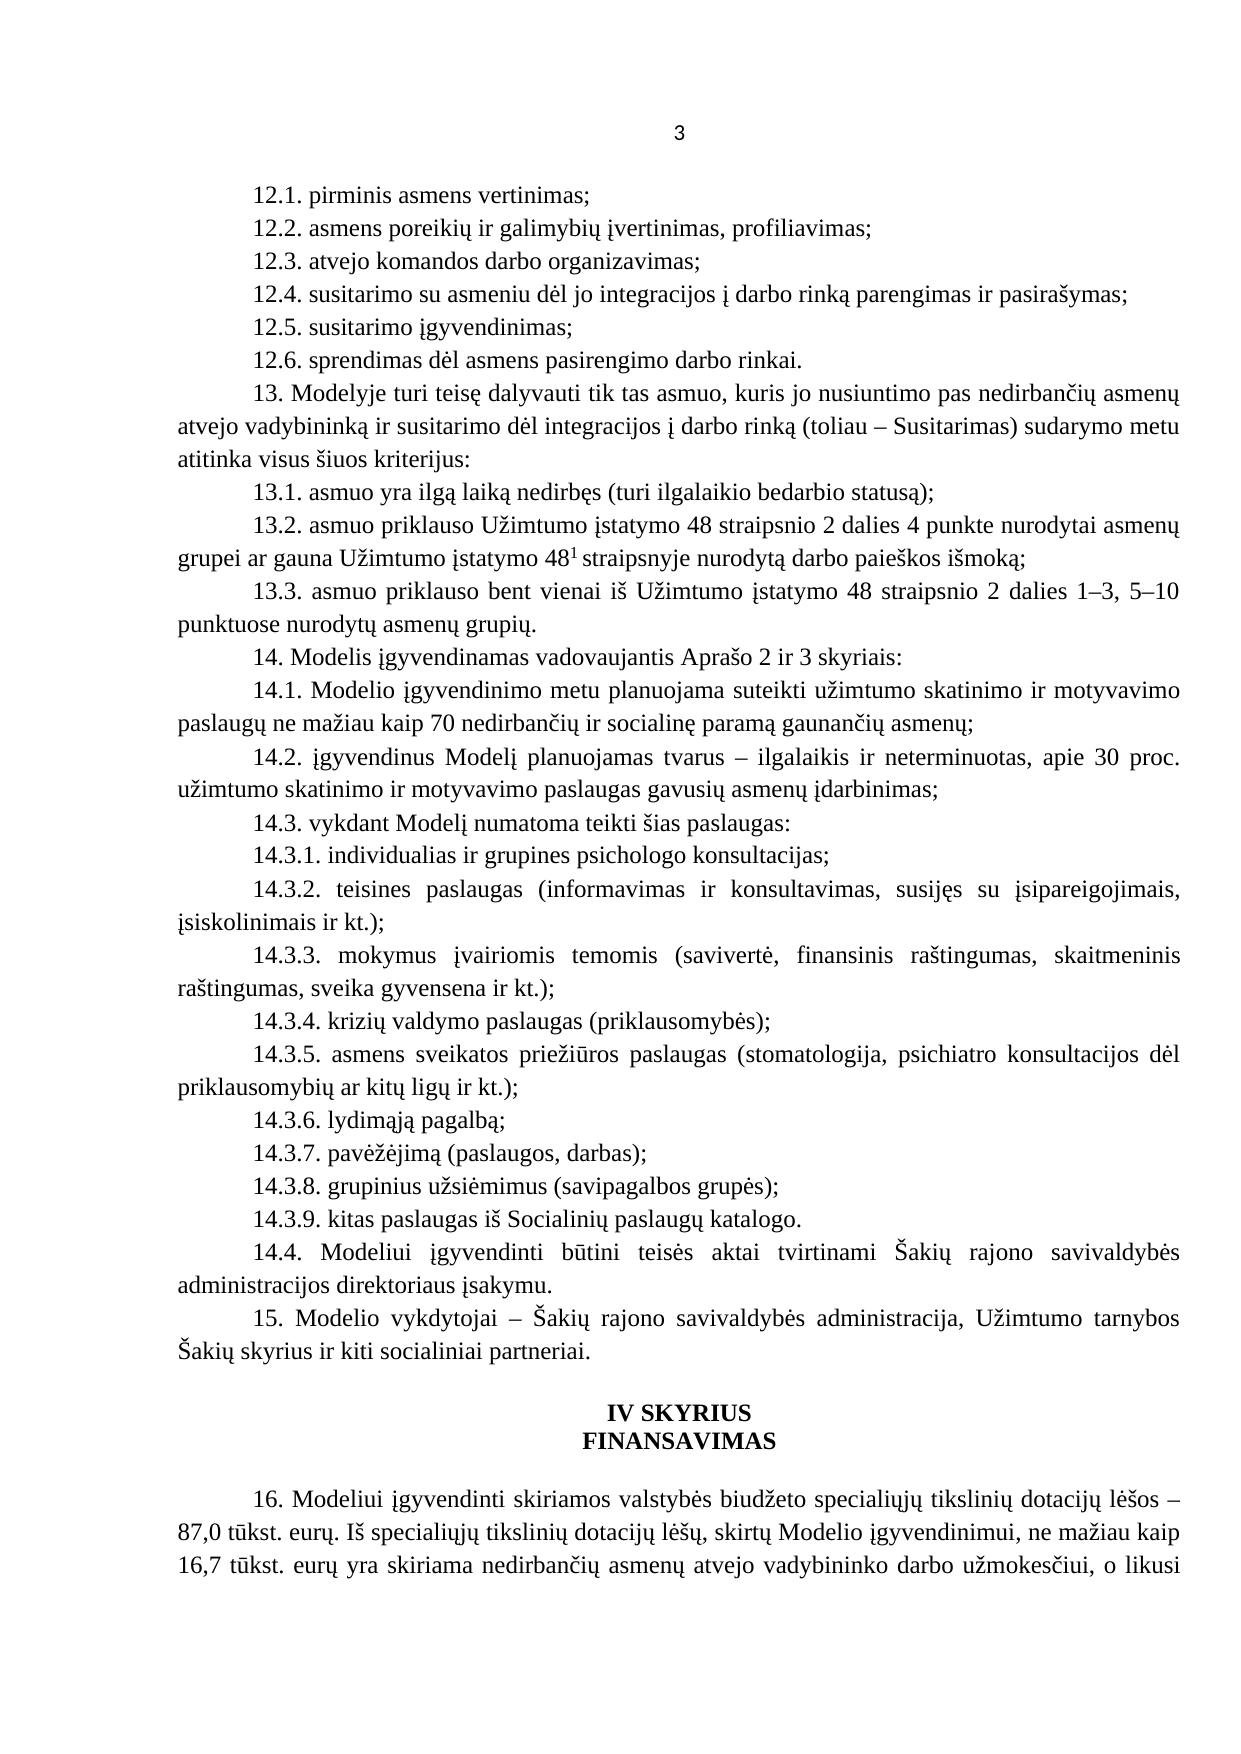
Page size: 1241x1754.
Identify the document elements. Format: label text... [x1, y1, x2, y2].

text 14.3.5. asmens sveikatos priežiūros paslaugas (stomatologija, psichiatro konsultacijos dėl priklausomybių ar kitų ligų ir kt.); [177, 1039, 1181, 1101]
text 14.3.6. lydimąją pagalbą; [177, 1105, 1181, 1133]
text 14.2. įgyvendinus Modelį planuojamas tvarus – ilgalaikis ir neterminuotas, apie 30 proc. užimtumo skatinimo ir motyvavimo paslaugas gavusių asmenų įdarbinimas; [177, 742, 1181, 803]
text 14.3.7. pavėžėjimą (paslaugos, darbas); [177, 1138, 1181, 1167]
text 12.2. asmens poreikių ir galimybių įvertinimas, profiliavimas; [177, 213, 1181, 242]
text 13.2. asmuo priklauso Užimtumo įstatymo 48 straipsnio 2 dalies 4 punkte nurodytai asmenų grupei ar gauna Užimtumo įstatymo 481 straipsnyje nurodytą darbo paieškos išmoką; [177, 510, 1181, 572]
text 12.1. pirminis asmens vertinimas; [177, 180, 1181, 209]
text 14.3.4. krizių valdymo paslaugas (priklausomybės); [177, 1006, 1181, 1034]
text 14.3.2. teisines paslaugas (informavimas ir konsultavimas, susijęs su įsipareigojimais, įsiskolinimais ir kt.); [177, 874, 1181, 935]
text 16. Modeliui įgyvendinti skiriamos valstybės biudžeto specialiųjų tikslinių dotacijų lėšos – 87,0 tūkst. eurų. Iš specialiųjų tikslinių dotacijų lėšų, skirtų Modelio įgyvendinimui, ne mažiau kaip 16,7 tūkst. eurų yra skiriama nedirbančių asmenų atvejo vadybininko darbo užmokesčiui, o likusi [177, 1484, 1181, 1579]
text 14.3. vykdant Modelį numatoma teikti šias paslaugas: [177, 808, 1181, 836]
text 13.3. asmuo priklauso bent vienai iš Užimtumo įstatymo 48 straipsnio 2 dalies 1–3, 5–10 punktuose nurodytų asmenų grupių. [177, 576, 1181, 638]
text 14.1. Modelio įgyvendinimo metu planuojama suteikti užimtumo skatinimo ir motyvavimo paslaugų ne mažiau kaip 70 nedirbančių ir socialinę paramą gaunančių asmenų; [177, 676, 1181, 737]
text 14.3.1. individualias ir grupines psichologo konsultacijas; [177, 841, 1181, 869]
text IV SKYRIUS [177, 1398, 1181, 1426]
text 13.1. asmuo yra ilgą laiką nedirbęs (turi ilgalaikio bedarbio statusą); [177, 477, 1181, 506]
text 14.3.8. grupinius užsiėmimus (savipagalbos grupės); [177, 1171, 1181, 1199]
text 12.5. susitarimo įgyvendinimas; [177, 312, 1181, 341]
text 15. Modelio vykdytojai – Šakių rajono savivaldybės administracija, Užimtumo tarnybos Šakių skyrius ir kiti socialiniai partneriai. [177, 1303, 1181, 1365]
text 12.4. susitarimo su asmeniu dėl jo integracijos į darbo rinką parengimas ir pasirašymas; [177, 279, 1181, 308]
text 14.3.9. kitas paslaugas iš Socialinių paslaugų katalogo. [177, 1204, 1181, 1233]
text 12.3. atvejo komandos darbo organizavimas; [177, 246, 1181, 275]
text 12.6. sprendimas dėl asmens pasirengimo darbo rinkai. [177, 345, 1181, 374]
text 14. Modelis įgyvendinamas vadovaujantis Aprašo 2 ir 3 skyriais: [177, 642, 1181, 671]
text 14.4. Modeliui įgyvendinti būtini teisės aktai tvirtinami Šakių rajono savivaldybės administracijos direktoriaus įsakymu. [177, 1237, 1181, 1299]
text FINANSAVIMAS [177, 1426, 1181, 1455]
text 13. Modelyje turi teisę dalyvauti tik tas asmuo, kuris jo nusiuntimo pas nedirbančių asmenų atvejo vadybininką ir susitarimo dėl integracijos į darbo rinką (toliau – Susitarimas) sudarymo metu atitinka visus šiuos kriterijus: [177, 378, 1181, 473]
text 14.3.3. mokymus įvairiomis temomis (savivertė, finansinis raštingumas, skaitmeninis raštingumas, sveika gyvensena ir kt.); [177, 940, 1181, 1001]
